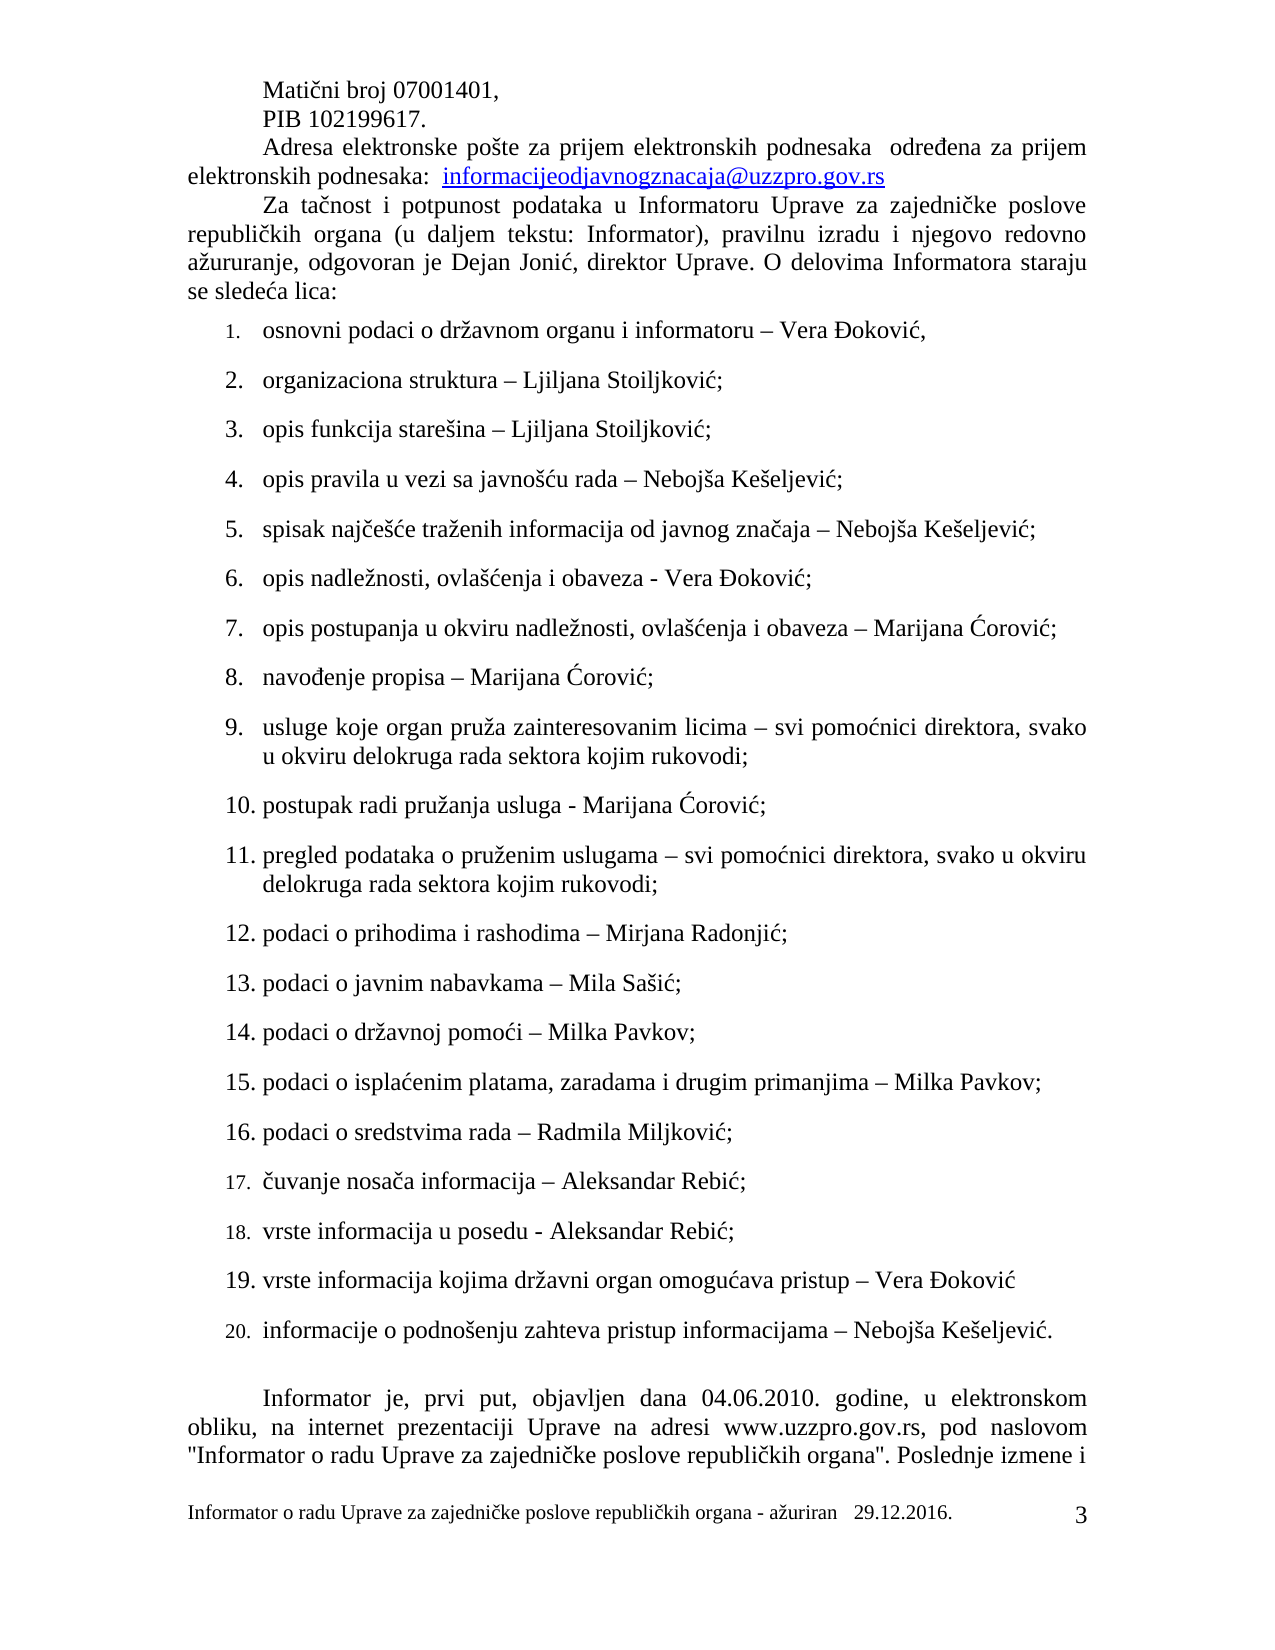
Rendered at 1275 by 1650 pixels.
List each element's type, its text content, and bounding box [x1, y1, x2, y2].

text Adresa elektronske pošte za prijem elektronskih podnesaka određena za prijem elektronskih podnesaka: informacijeodjavnogznacaja@uzzpro.gov.rs [187, 132, 1087, 190]
list postupak radi pružanja usluga - Marijana Ćorović; [225, 790, 1087, 819]
list podaci o državnoj pomoći – Milka Pavkov; [225, 1017, 1087, 1046]
list opis postupanja u okviru nadležnosti, ovlašćenja i obaveza – Marijana Ćorović; [225, 613, 1087, 642]
list pregled podataka o pruženim uslugama – svi pomoćnici direktora, svako u okviru delokruga rada sektora kojim rukovodi; [225, 840, 1087, 897]
text Za tačnost i potpunost podataka u Informatoru Uprave za zajedničke poslove republičkih organa (u dalјem tekstu: Informator), pravilnu izradu i njegovo redovno ažururanje, odgovoran je Dejan Jonić, direktor Uprave. O delovima Informatora staraju se sledeća lica: [187, 190, 1087, 305]
list osnovni podaci o državnom organu i informatoru – Vera Đoković, [225, 315, 1087, 344]
list navođenje propisa – Marijana Ćorović; [225, 662, 1087, 691]
list spisak najčešće traženih informacija od javnog značaja – Nebojša Kešelјević; [225, 514, 1087, 542]
list vrste informacija u posedu - Aleksandar Rebić; [225, 1216, 1087, 1244]
list podaci o javnim nabavkama – Mila Sašić; [225, 968, 1087, 997]
list podaci o sredstvima rada – Radmila Milјković; [225, 1117, 1087, 1145]
text PIB 102199617. [262, 104, 1087, 132]
list usluge koje organ pruža zainteresovanim licima – svi pomoćnici direktora, svako u okviru delokruga rada sektora kojim rukovodi; [225, 712, 1087, 769]
list čuvanje nosača informacija – Aleksandar Rebić; [225, 1166, 1087, 1195]
list opis funkcija starešina – Ljilјana Stoilјković; [225, 414, 1087, 443]
list opis nadležnosti, ovlašćenja i obaveza - Vera Đoković; [225, 563, 1087, 592]
text Informator je, prvi put, objavlјen dana 04.06.2010. godine, u elektronskom obliku, na internet prezentaciji Uprave na adresi www.uzzpro.gov.rs, pod naslovom ''Informator o radu Uprave za zajedničke poslove republičkih organa''. Poslednje izmene i [187, 1383, 1087, 1469]
list opis pravila u vezi sa javnošću rada – Nebojša Kešelјević; [225, 464, 1087, 493]
list vrste informacija kojima državni organ omogućava pristup – Vera Đoković [225, 1265, 1087, 1294]
list informacije o podnošenju zahteva pristup informacijama – Nebojša Kešelјević. [225, 1315, 1087, 1344]
list podaci o prihodima i rashodima – Mirjana Radonjić; [225, 918, 1087, 947]
list organizaciona struktura – Ljilјana Stoilјković; [225, 365, 1087, 394]
text Matični broj 07001401, [262, 75, 1087, 104]
list podaci o isplaćenim platama, zaradama i drugim primanjima – Milka Pavkov; [225, 1067, 1087, 1096]
